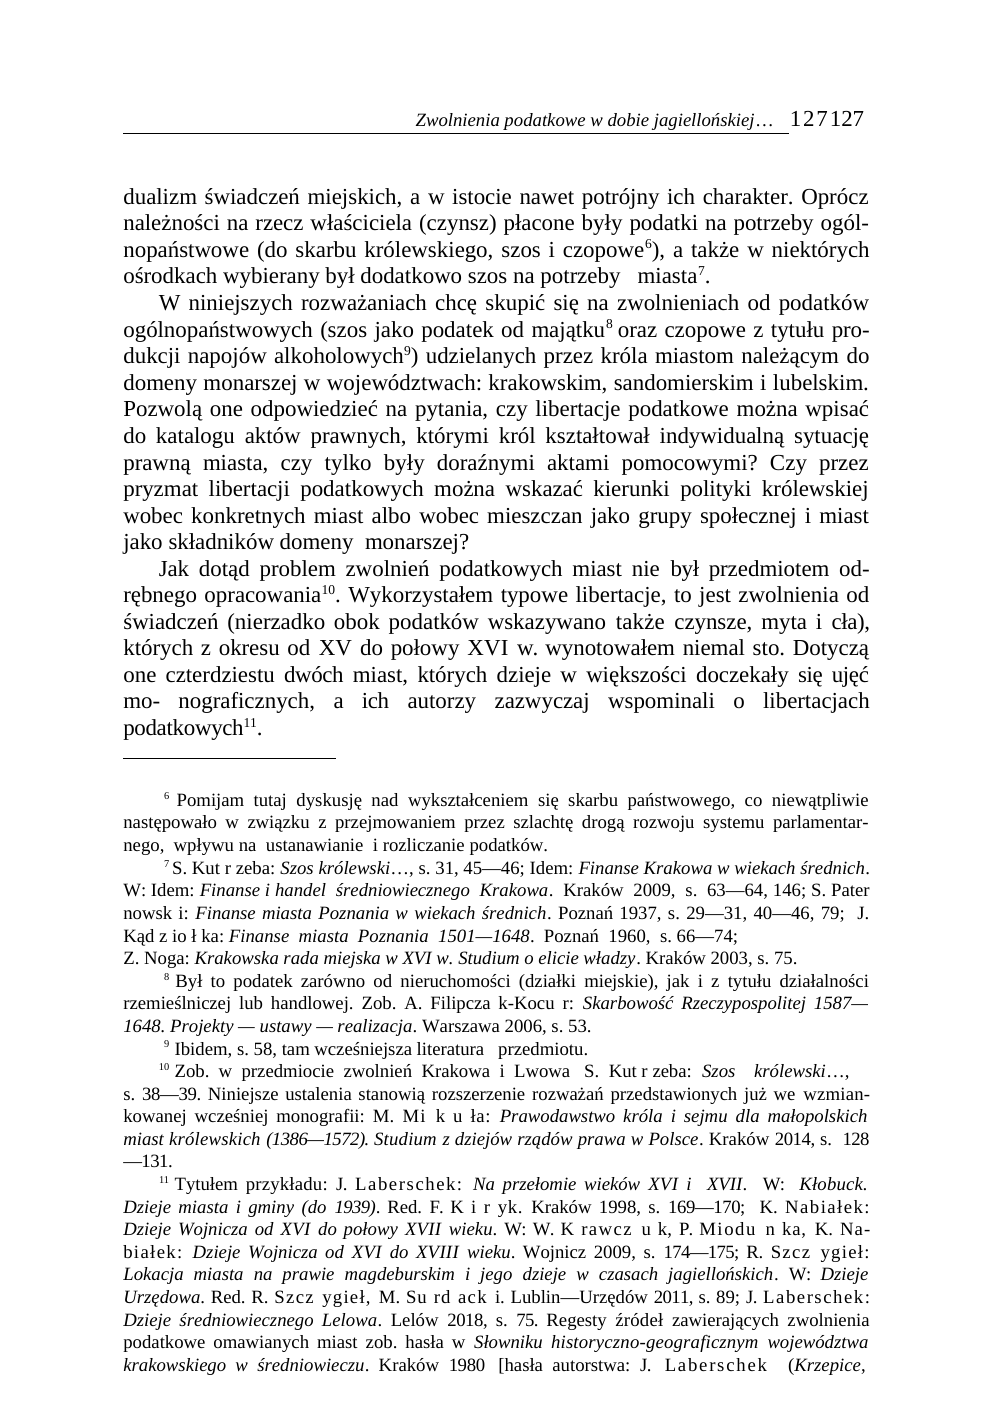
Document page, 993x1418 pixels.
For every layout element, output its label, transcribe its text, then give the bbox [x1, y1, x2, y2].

text 11 Tytułem przykładu: J. Laberschek: Na przełomie wieków XVI i XVII. W: Kłobuck. Dzieje miasta i gminy (do 1939). Red. F. K i r yk. Kraków 1998, s. 169—170; K. Nabiałek: Dzieje Wojnicza od XVI do połowy XVII wieku. W: W. K rawcz u k, P. Miodu n ka, K. Na- białek: Dzieje Wojnicza od XVI do XVIII wieku. Wojnicz 2009, s. 174—175; R. Szcz ygieł: Lokacja miasta na prawie magdeburskim i jego dzieje w czasach jagiellońskich. W: Dzieje Urzędowa. Red. R. Szcz ygieł, M. Su rd ack i. Lublin—Urzędów 2011, s. 89; J. Laberschek: Dzieje średniowiecznego Lelowa. Lelów 2018, s. 75. Regesty źródeł zawierających zwolnienia podatkowe omawianych miast zob. hasła w Słowniku historyczno-geograficznym województwa krakowskiego w średniowieczu. Kraków 1980 [hasła autorstwa: J. Laberschek (Krzepice, [123, 1173, 870, 1375]
text Jak dotąd problem zwolnień podatkowych miast nie był przedmiotem od- rębnego opracowania10. Wykorzystałem typowe libertacje, to jest zwolnienia od świadczeń (nierzadko obok podatków wskazywano także czynsze, myta i cła), których z okresu od XV do połowy XVI w. wynotowałem niemal sto. Dotyczą one czterdziestu dwóch miast, których dzieje w większości doczekały się ujęć mo- nograficznych, a ich autorzy zazwyczaj wspominali o libertacjach podatkowych11. [123, 555, 870, 741]
text s. 38—39. Niniejsze ustalenia stanowią rozszerzenie rozważań przedstawionych już we wzmian- kowanej wcześniej monografii: M. Mi k u ła: Prawodawstwo króla i sejmu dla małopolskich miast królewskich (1386—1572). Studium z dziejów rządów prawa w Polsce. Kraków 2014, s. 128—131. [123, 1082, 870, 1172]
text W niniejszych rozważaniach chcę skupić się na zwolnieniach od podatków ogólnopaństwowych (szos jako podatek od majątku8 oraz czopowe z tytułu pro- dukcji napojów alkoholowych9) udzielanych przez króla miastom należącym do domeny monarszej w województwach: krakowskim, sandomierskim i lubelskim. Pozwolą one odpowiedzieć na pytania, czy libertacje podatkowe można wpisać do katalogu aktów prawnych, którymi król kształtował indywidualną sytuację prawną miasta, czy tylko były doraźnymi aktami pomocowymi? Czy przez pryzmat libertacji podatkowych można wskazać kierunki polityki królewskiej wobec konkretnych miast albo wobec mieszczan jako grupy społecznej i miast jako składników domeny monarszej? [123, 289, 870, 554]
text 6 Pomijam tutaj dyskusję nad wykształceniem się skarbu państwowego, co niewątpliwie następowało w związku z przejmowaniem przez szlachtę drogą rozwoju systemu parlamentar- nego, wpływu na ustanawianie i rozliczanie podatków. [123, 789, 870, 856]
text Z. Noga: Krakowska rada miejska w XVI w. Studium o elicie władzy. Kraków 2003, s. 75. [123, 947, 880, 969]
text 7 S. Kut r zeba: Szos królewski…, s. 31, 45—46; Idem: Finanse Krakowa w wiekach średnich. W: Idem: Finanse i handel średniowiecznego Krakowa. Kraków 2009, s. 63—64, 146; S. Pater nowsk i: Finanse miasta Poznania w wiekach średnich. Poznań 1937, s. 29—31, 40—46, 79; J. Kąd z io ł ka: Finanse miasta Poznania 1501—1648. Poznań 1960, s. 66—74; [123, 857, 870, 946]
text 10 Zob. w przedmiocie zwolnień Krakowa i Lwowa S. Kut r zeba: Szos królewski…, [159, 1060, 880, 1082]
text 8 Był to podatek zarówno od nieruchomości (działki miejskie), jak i z tytułu działalności rzemieślniczej lub handlowej. Zob. A. Filipcza k-Kocu r: Skarbowość Rzeczypospolitej 1587— 1648. Projekty — ustawy — realizacja. Warszawa 2006, s. 53. [123, 969, 870, 1036]
text 9 Ibidem, s. 58, tam wcześniejsza literatura przedmiotu. [164, 1037, 880, 1059]
text dualizm świadczeń miejskich, a w istocie nawet potrójny ich charakter. Oprócz należności na rzecz właściciela (czynsz) płacone były podatki na potrzeby ogól- nopaństwowe (do skarbu królewskiego, szos i czopowe6), a także w niektórych ośrodkach wybierany był dodatkowo szos na potrzeby miasta7. [123, 183, 870, 289]
